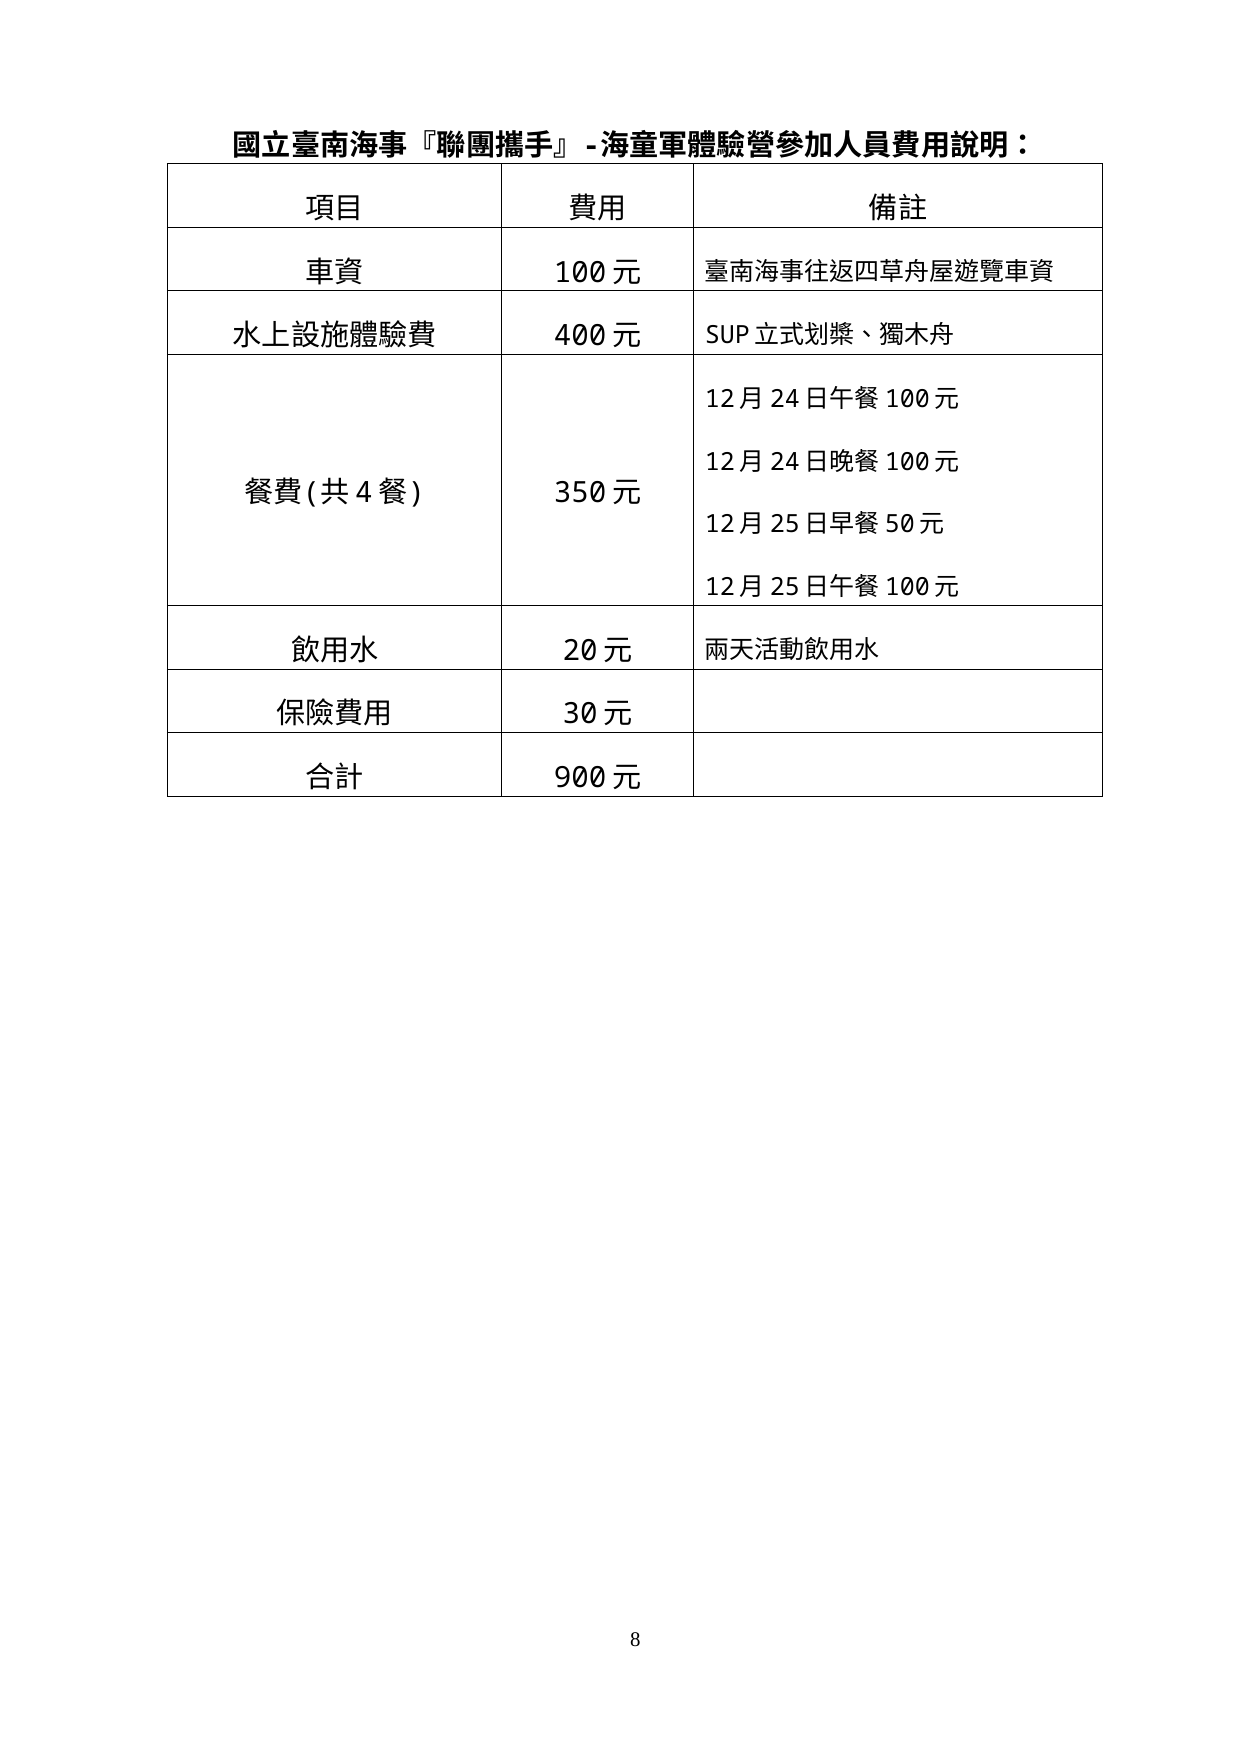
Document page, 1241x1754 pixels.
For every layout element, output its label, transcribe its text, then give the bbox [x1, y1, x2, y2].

table_header 備註 [694, 164, 1102, 227]
table_cell 保險費用 [168, 670, 501, 732]
table_cell 900元 [502, 733, 693, 796]
text 國立臺南海事『聯團攜手』-海童軍體驗營參加人員費用說明： [89, 101, 1181, 163]
table_header 費用 [502, 164, 693, 227]
table_header 項目 [168, 164, 501, 227]
table_cell 20元 [502, 606, 693, 668]
table_cell 飲用水 [168, 606, 501, 668]
table_cell 水上設施體驗費 [168, 291, 501, 354]
table_cell 兩天活動飲用水 [694, 606, 1102, 668]
table_cell 臺南海事往返四草舟屋遊覽車資 [694, 228, 1102, 290]
table_cell 100元 [502, 228, 693, 290]
table_cell 400元 [502, 291, 693, 354]
table_cell 30元 [502, 670, 693, 732]
table_cell 12月24日午餐100元 12月24日晚餐100元 12月25日早餐50元 12月25日午餐100元 [694, 355, 1102, 605]
table_cell 合計 [168, 733, 501, 796]
table_cell [694, 733, 1102, 796]
table_cell SUP立式划槳、獨木舟 [694, 291, 1102, 354]
table_cell 餐費(共4餐) [168, 355, 501, 605]
table_cell 車資 [168, 228, 501, 290]
table_cell 350元 [502, 355, 693, 605]
table_cell [694, 670, 1102, 732]
